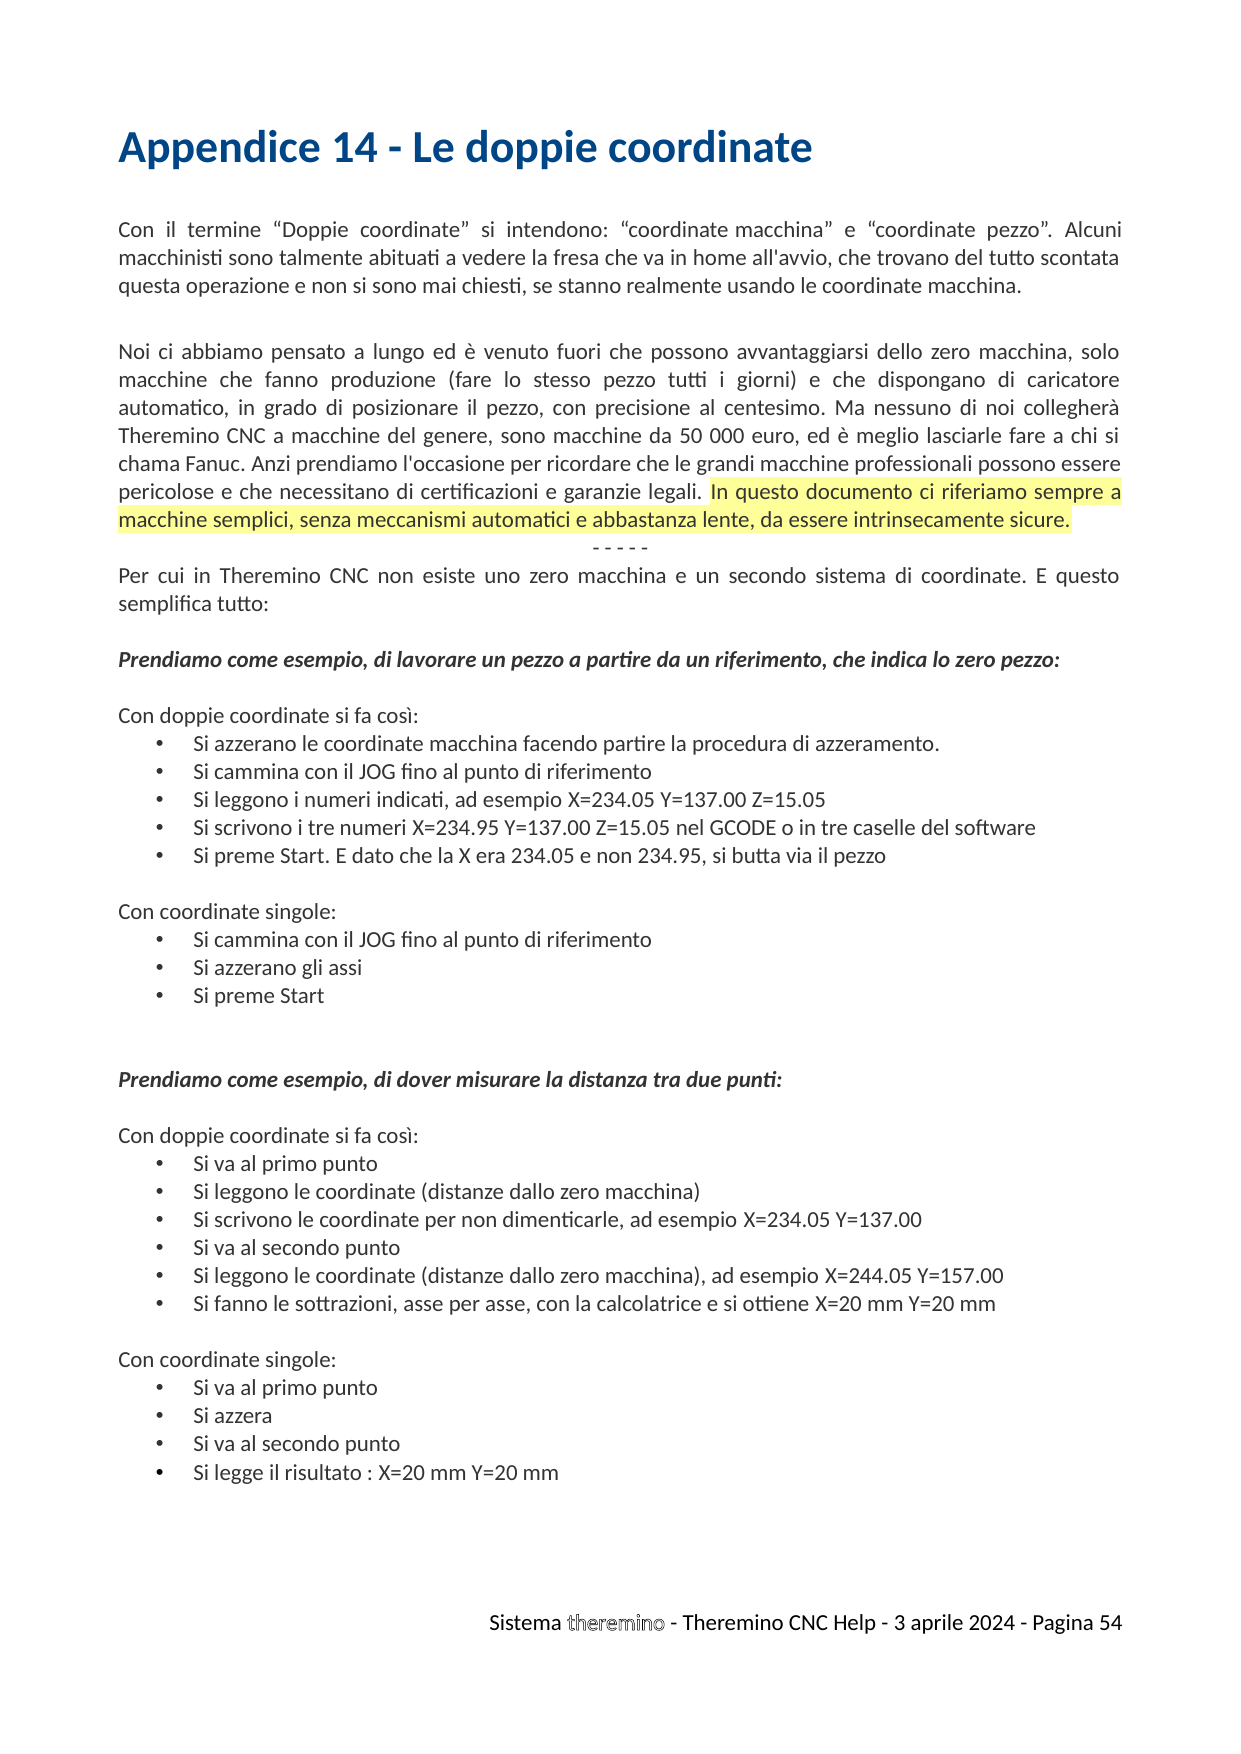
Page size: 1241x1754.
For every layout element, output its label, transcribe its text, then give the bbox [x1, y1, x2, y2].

list Si azzerano le coordinate macchina facendo partire la procedura di azzeramento. [156, 729, 1122, 757]
text Noi ci abbiamo pensato a lungo ed è venuto fuori che possono avvantaggiarsi dello zero macchina, solo macchine che fanno produzione (fare lo stesso pezzo tutti i giorni) e che dispongano di caricatore automatico, in grado di posizionare il pezzo, con precisione al centesimo. Ma nessuno di noi collegherà Theremino CNC a macchine del genere, sono macchine da 50 000 euro, ed è meglio lasciarle fare a chi si chama Fanuc. Anzi prendiamo l'occasione per ricordare che le grandi macchine professionali possono essere pericolose e che necessitano di certificazioni e garanzie legali. In questo documento ci riferiamo sempre a macchine semplici, senza meccanismi automatici e abbastanza lente, da essere intrinsecamente sicure. [118, 337, 1122, 533]
text - - - - - [118, 533, 1122, 561]
list Si cammina con il JOG fino al punto di riferimento [156, 925, 1122, 953]
list Si va al primo punto [156, 1373, 1122, 1402]
list Si scrivono i tre numeri X=234.95 Y=137.00 Z=15.05 nel GCODE o in tre caselle del software [156, 813, 1122, 841]
list Si va al secondo punto [156, 1429, 1122, 1458]
text Con coordinate singole: [118, 897, 1122, 925]
text Prendiamo come esempio, di dover misurare la distanza tra due punti: [118, 1065, 1122, 1093]
list Si scrivono le coordinate per non dimenticarle, ad esempio X=234.05 Y=137.00 [156, 1205, 1122, 1233]
list Si fanno le sottrazioni, asse per asse, con la calcolatrice e si ottiene X=20 mm Y=20 mm [156, 1289, 1122, 1317]
list Si legge il risultato : X=20 mm Y=20 mm [156, 1458, 1122, 1486]
list Si azzera [156, 1402, 1122, 1429]
list Si preme Start. E dato che la X era 234.05 e non 234.95, si butta via il pezzo [156, 841, 1122, 869]
list Si leggono le coordinate (distanze dallo zero macchina), ad esempio X=244.05 Y=157.00 [156, 1261, 1122, 1289]
list Si leggono le coordinate (distanze dallo zero macchina) [156, 1177, 1122, 1205]
list Si preme Start [156, 981, 1122, 1009]
text Prendiamo come esempio, di lavorare un pezzo a partire da un riferimento, che indica lo zero pezzo: [118, 645, 1122, 673]
list Si va al primo punto [156, 1149, 1122, 1177]
text Con doppie coordinate si fa così: [118, 701, 1122, 729]
text Per cui in Theremino CNC non esiste uno zero macchina e un secondo sistema di coordinate. E questo semplifica tutto: [118, 561, 1122, 617]
list Si leggono i numeri indicati, ad esempio X=234.05 Y=137.00 Z=15.05 [156, 785, 1122, 813]
text Con coordinate singole: [118, 1346, 1122, 1373]
list Si azzerano gli assi [156, 953, 1122, 981]
list Si cammina con il JOG fino al punto di riferimento [156, 757, 1122, 785]
text Con il termine “Doppie coordinate” si intendono: “coordinate macchina” e “coordinate pezzo”. Alcuni macchinisti sono talmente abituati a vedere la fresa che va in home all'avvio, che trovano del tutto scontata questa operazione e non si sono mai chiesti, se stanno realmente usando le coordinate macchina. [118, 215, 1122, 299]
subtitle Appendice 14 - Le doppie coordinate [118, 118, 1122, 174]
text Con doppie coordinate si fa così: [118, 1121, 1122, 1149]
list Si va al secondo punto [156, 1233, 1122, 1261]
